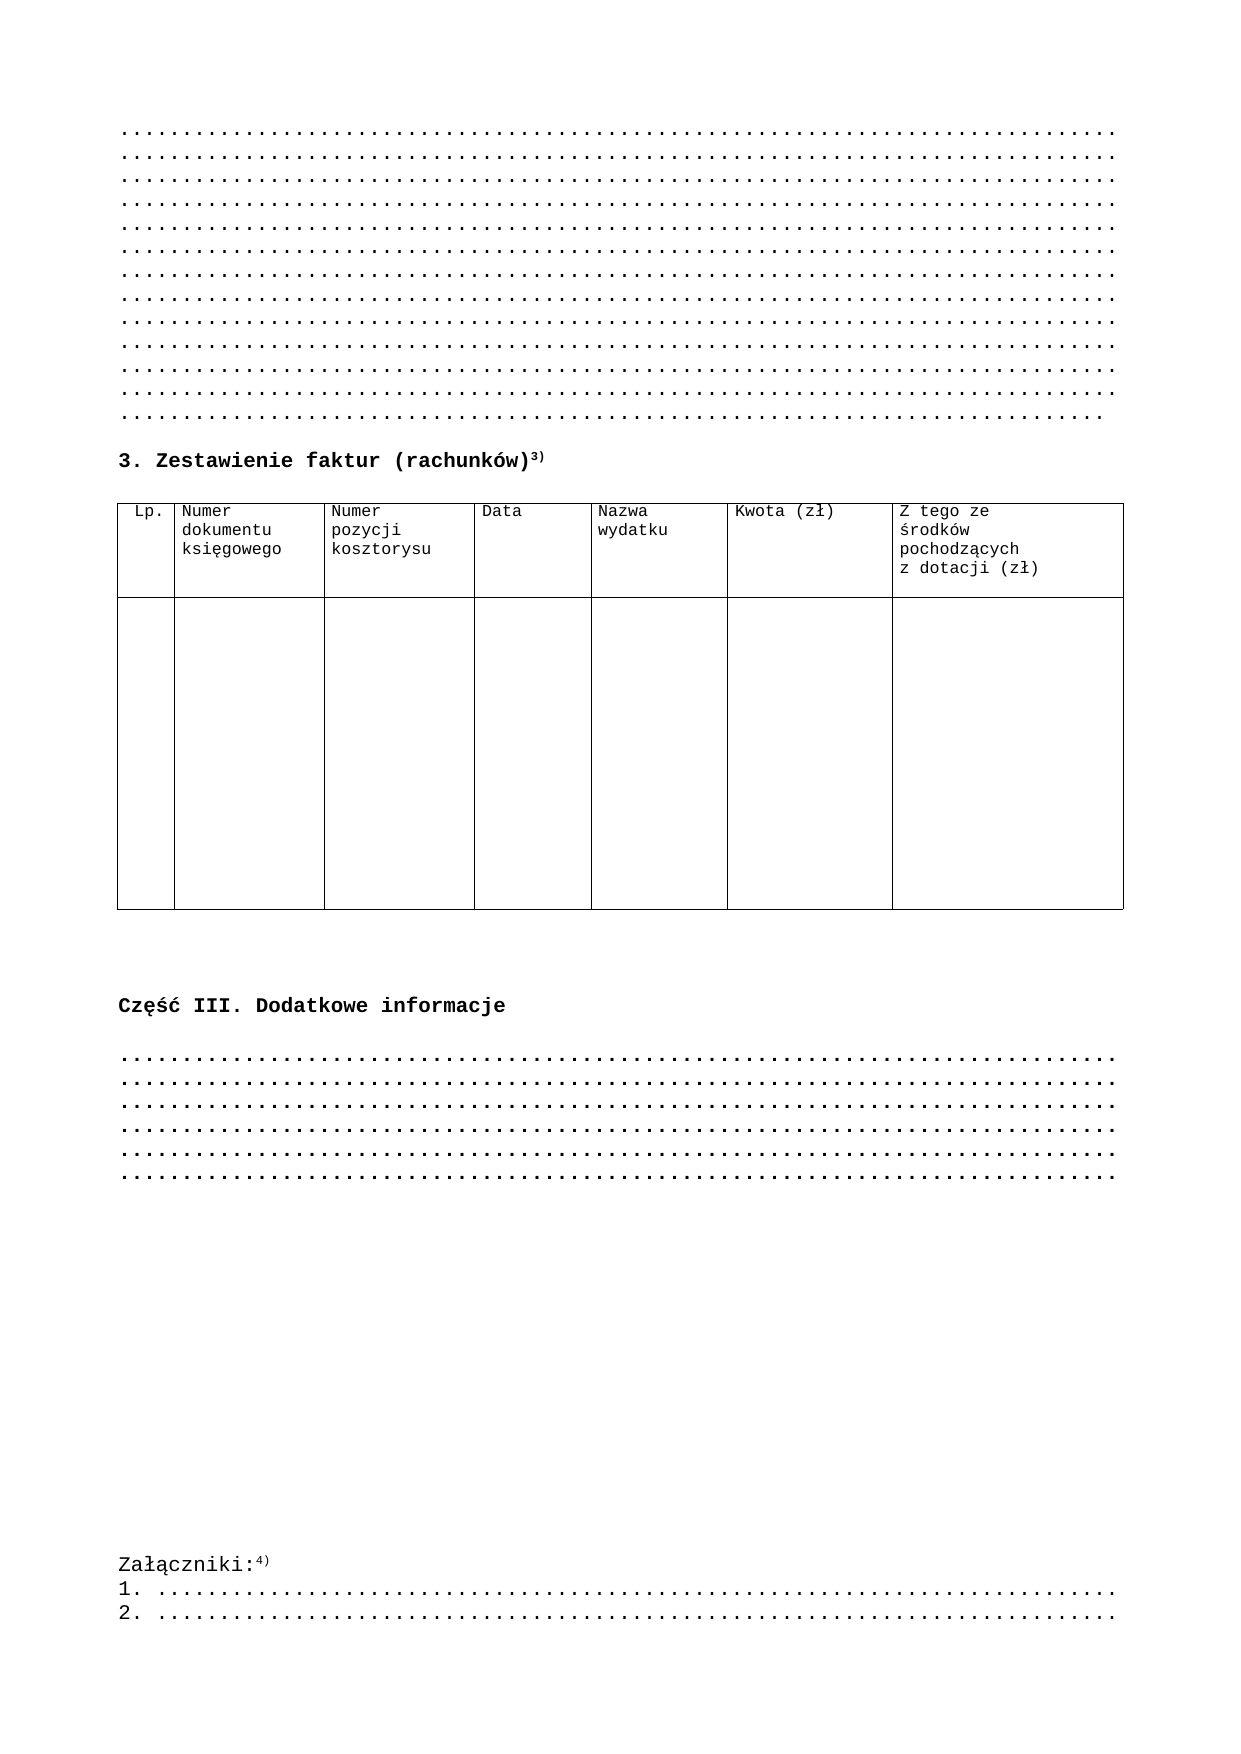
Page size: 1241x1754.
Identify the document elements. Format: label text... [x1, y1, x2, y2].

text Część III. Dodatkowe informacje [118, 995, 1122, 1019]
text ................................................................................................................................................................ [118, 189, 1122, 236]
text ............................................................................................................................................................................................................................................................................................................................................................................................................................................................................................... [118, 284, 1122, 426]
table_header Data [475, 504, 591, 597]
table_cell [325, 598, 474, 909]
table_cell [118, 598, 174, 909]
table_header Numer dokumentu księgowego [175, 504, 324, 597]
text 1. ............................................................................. [118, 1578, 1122, 1602]
text ................................................................................ [118, 1091, 1122, 1115]
text ................................................................................ [118, 118, 1122, 142]
table_header Lp. [118, 504, 174, 597]
table_cell [728, 598, 892, 909]
table_cell [175, 598, 324, 909]
text ................................................................................................................................................................ [118, 236, 1122, 284]
text ................................................................................ [118, 1138, 1122, 1162]
text ................................................................................ [118, 1068, 1122, 1091]
table_header Z tego ze środków pochodzących z dotacji (zł) [893, 504, 1123, 597]
table_cell [475, 598, 591, 909]
text 2. ............................................................................. [118, 1602, 1122, 1625]
table_header Numer pozycji kosztorysu [325, 504, 474, 597]
text Załączniki:4) [118, 1554, 1122, 1578]
text ................................................................................................................................................................ [118, 142, 1122, 189]
text ................................................................................ [118, 1162, 1122, 1186]
table_header Nazwa wydatku [592, 504, 727, 597]
text 3. Zestawienie faktur (rachunków)3) [118, 451, 1122, 474]
text ................................................................................ [118, 1044, 1122, 1068]
table_cell [893, 598, 1123, 909]
table_cell [592, 598, 727, 909]
text ................................................................................ [118, 1115, 1122, 1138]
table_header Kwota (zł) [728, 504, 892, 597]
